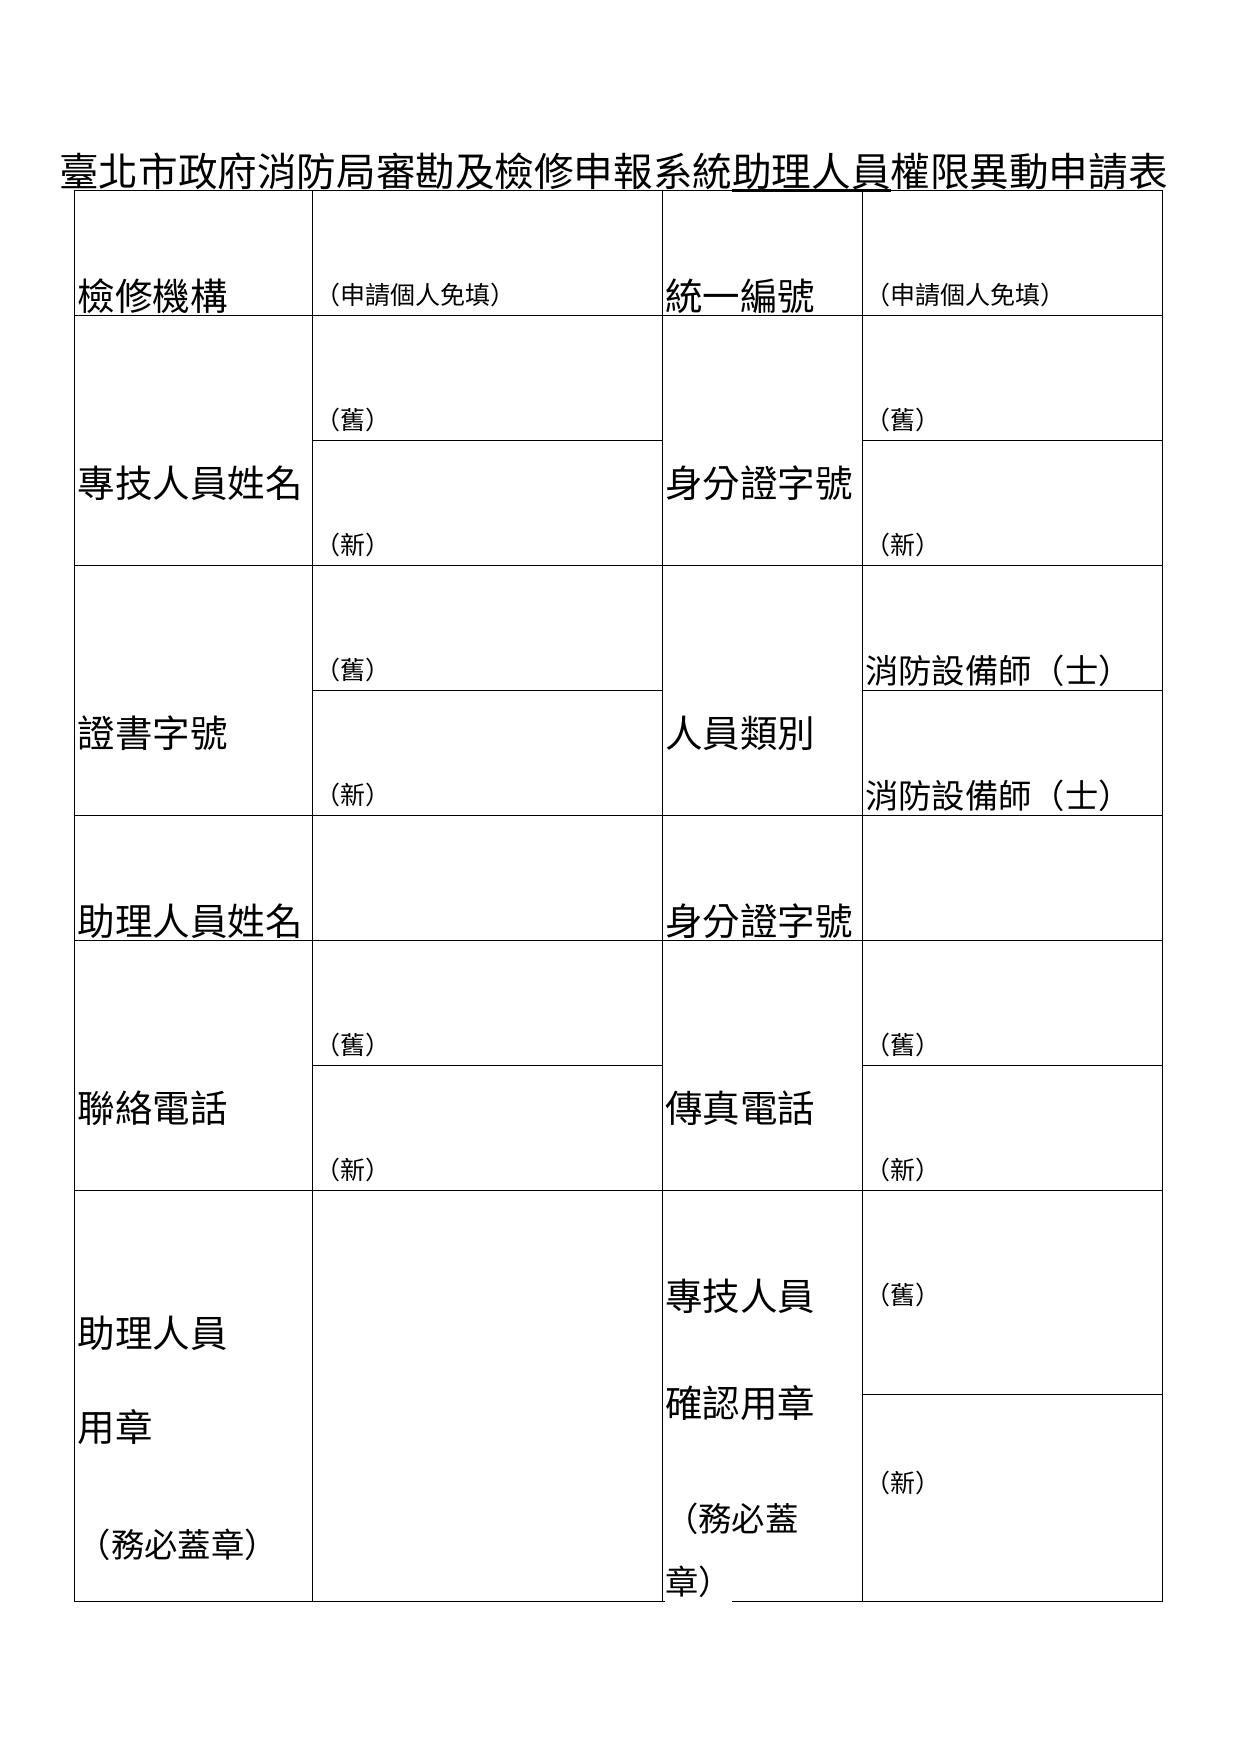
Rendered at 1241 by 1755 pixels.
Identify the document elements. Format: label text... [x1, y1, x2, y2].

table_cell （舊） [863, 316, 1162, 439]
table_cell 消防設備師（士） [863, 566, 1162, 689]
table_cell （新） [313, 691, 662, 814]
table_cell [863, 816, 1162, 939]
table_cell 身分證字號 [663, 816, 862, 939]
table_cell （舊） [863, 941, 1162, 1064]
table_cell [313, 816, 662, 939]
table_cell 聯絡電話 [75, 941, 312, 1189]
table_header （申請個人免填） [313, 191, 662, 314]
table_cell （舊） [313, 941, 662, 1064]
table_cell （舊） [313, 566, 662, 689]
table_cell 專技人員姓名 [75, 316, 312, 564]
table_cell （新） [863, 1066, 1162, 1189]
table_cell （新） [313, 1066, 662, 1189]
table_cell （舊） [313, 316, 662, 439]
table_cell （舊） [863, 1191, 1162, 1394]
table_cell 消防設備師（士） [863, 691, 1162, 814]
table_cell 助理人員姓名 [75, 816, 312, 939]
table_cell [313, 1191, 662, 1601]
text 臺北市政府消防局審勘及檢修申報系統助理人員權限異動申請表 [59, 127, 1181, 189]
table_header 統一編號 [663, 191, 862, 314]
table_cell 專技人員 確認用章 （務必蓋章） [663, 1191, 862, 1601]
table_header 檢修機構 [75, 191, 312, 314]
table_cell 身分證字號 [663, 316, 862, 564]
table_cell （新） [863, 1395, 1162, 1601]
table_cell 人員類別 [663, 566, 862, 814]
table_cell 助理人員 用章 （務必蓋章） [75, 1191, 312, 1601]
table_cell （新） [313, 441, 662, 564]
table_header （申請個人免填） [863, 191, 1162, 314]
table_cell 證書字號 [75, 566, 312, 814]
table_cell （新） [863, 441, 1162, 564]
table_cell 傳真電話 [663, 941, 862, 1189]
